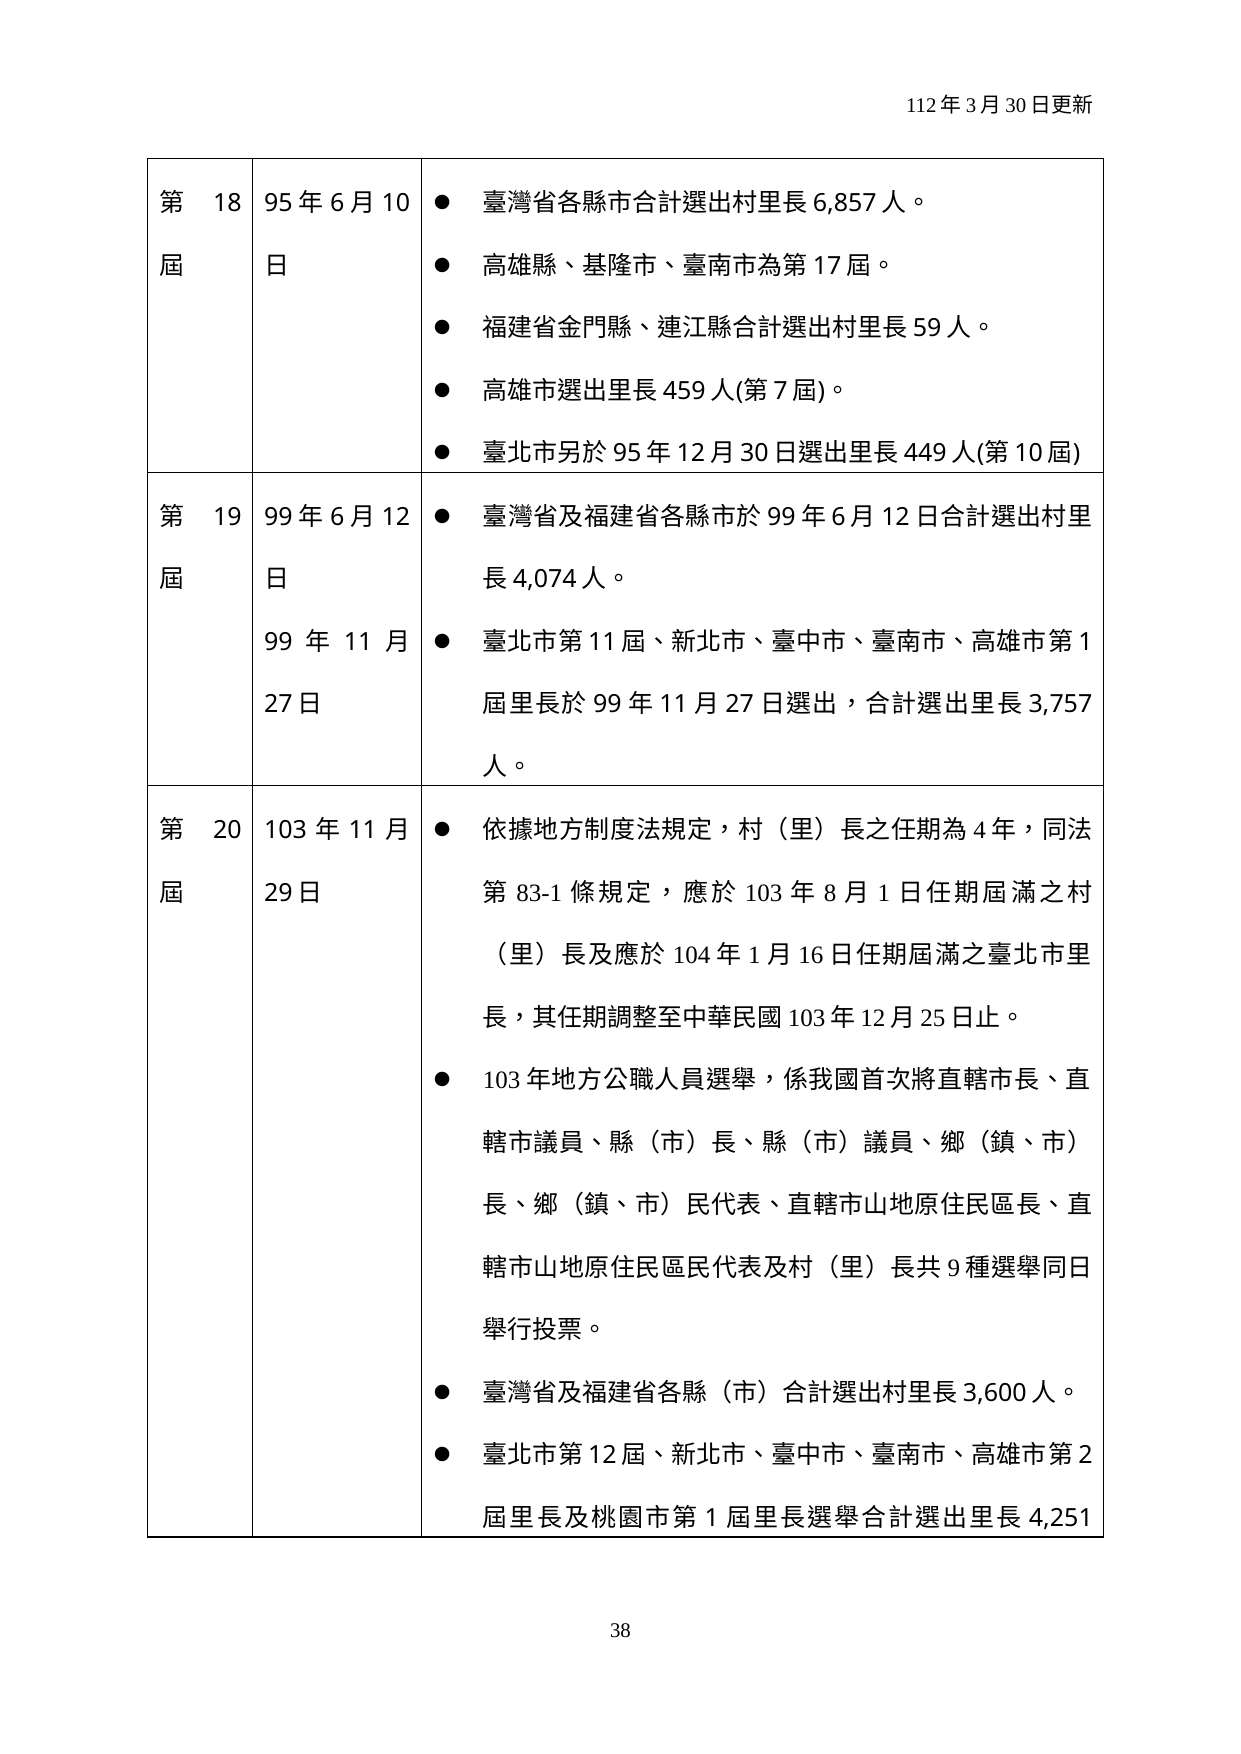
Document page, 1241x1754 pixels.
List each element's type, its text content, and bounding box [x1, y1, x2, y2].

table_cell 臺灣省各縣市合計選出村里長6,857人。 高雄縣、基隆市、臺南市為第17屆。 福建省金門縣、連江縣合計選出村里長59人。 高雄市選出里長459人(第7屆)。 臺北市另於95年12月30日選出里長449人(第10屆) [422, 159, 1103, 472]
table_cell 第20屆 [148, 786, 252, 1536]
table_cell 第18屆 [148, 159, 252, 472]
table_cell 103年11月29日 [253, 786, 421, 1536]
table_cell 依據地方制度法規定，村（里）長之任期為4年，同法第83-1條規定，應於103年8月1日任期屆滿之村（里）長及應於104年1月16日任期屆滿之臺北市里長，其任期調整至中華民國103年12月25日止。 103年地方公職人員選舉，係我國首次將直轄市長、直轄市議員、縣（市）長、縣（市）議員、鄉（鎮、市）長、鄉（鎮、市）民代表、直轄市山地原住民區長、直轄市山地原住民區民代表及村（里）長共9種選舉同日舉行投票。 臺灣省及福建省各縣（市）合計選出村里長3,600人。 臺北市第12屆、新北市、臺中市、臺南市、高雄市第2屆里長及桃園市第1屆里長選舉合計選出里長4,251人。 [422, 786, 1103, 1536]
table_cell 臺灣省及福建省各縣市於99年6月12日合計選出村里長4,074人。 臺北市第11屆、新北市、臺中市、臺南市、高雄市第1屆里長於99年11月27日選出，合計選出里長3,757人。 [422, 473, 1103, 785]
table_cell 95年6月10日 [253, 159, 421, 472]
table_cell 99年6月12日 99年11月27日 [253, 473, 421, 785]
table_cell 第19屆 [148, 473, 252, 785]
